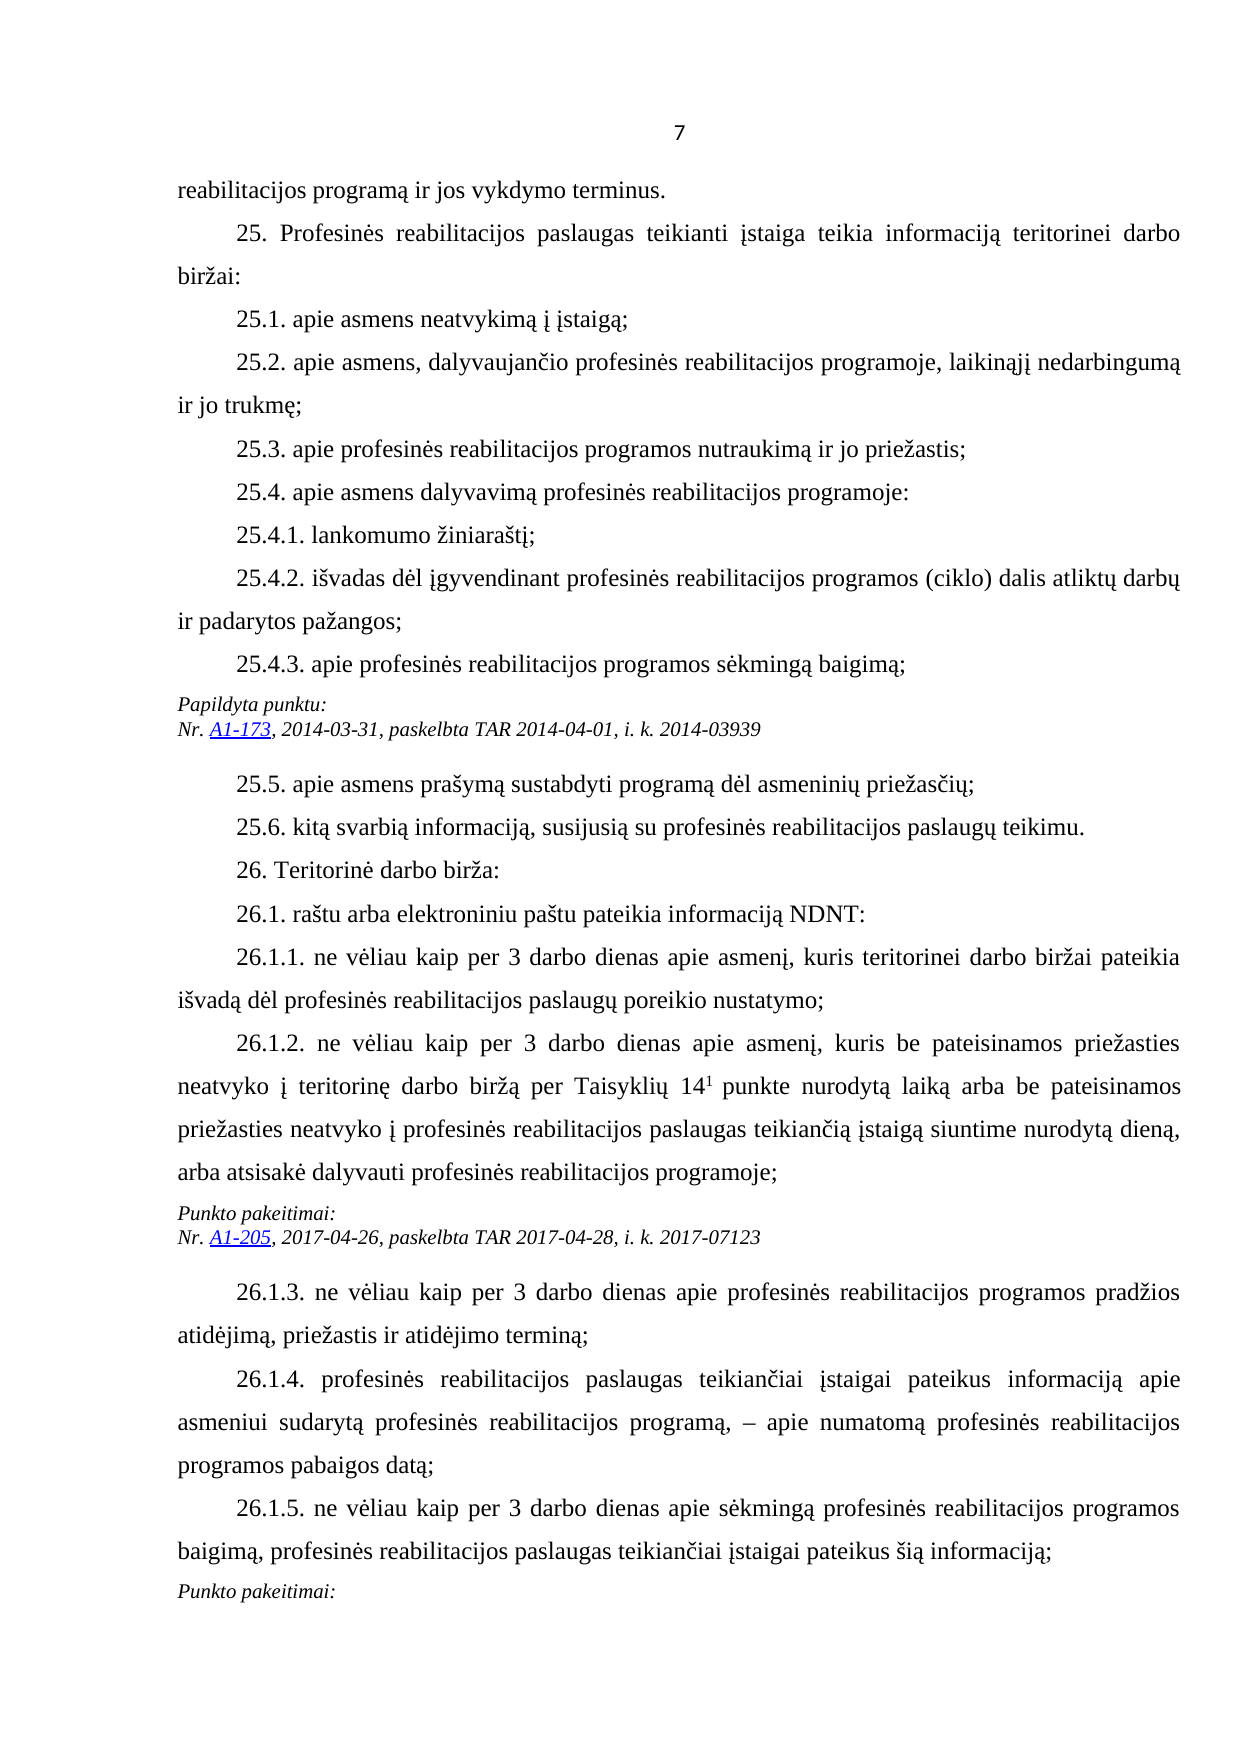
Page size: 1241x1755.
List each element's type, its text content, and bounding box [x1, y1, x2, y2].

text Punkto pakeitimai: [177, 1201, 1181, 1224]
text 25.1. apie asmens neatvykimą į įstaigą; [177, 304, 1181, 333]
text 25.5. apie asmens prašymą sustabdyti programą dėl asmeninių priežasčių; [177, 769, 1181, 798]
text 26.1.1. ne vėliau kaip per 3 darbo dienas apie asmenį, kuris teritorinei darbo biržai pateikia išvadą dėl profesinės reabilitacijos paslaugų poreikio nustatymo; [177, 942, 1181, 1014]
text 25.2. apie asmens, dalyvaujančio profesinės reabilitacijos programoje, laikinąjį nedarbingumą ir jo trukmę; [177, 347, 1181, 419]
text 25. Profesinės reabilitacijos paslaugas teikianti įstaiga teikia informaciją teritorinei darbo biržai: [177, 218, 1181, 290]
text Punkto pakeitimai: [177, 1579, 1181, 1603]
text 25.4.1. lankomumo žiniaraštį; [177, 520, 1181, 549]
text 25.4.2. išvadas dėl įgyvendinant profesinės reabilitacijos programos (ciklo) dalis atliktų darbų ir padarytos pažangos; [177, 563, 1181, 635]
text 25.4. apie asmens dalyvavimą profesinės reabilitacijos programoje: [177, 477, 1181, 506]
text 26.1.4. profesinės reabilitacijos paslaugas teikiančiai įstaigai pateikus informaciją apie asmeniui sudarytą profesinės reabilitacijos programą, – apie numatomą profesinės reabilitacijos programos pabaigos datą; [177, 1364, 1181, 1479]
text 26. Teritorinė darbo birža: [177, 856, 1181, 884]
text reabilitacijos programą ir jos vykdymo terminus. [177, 175, 1181, 204]
text 26.1.3. ne vėliau kaip per 3 darbo dienas apie profesinės reabilitacijos programos pradžios atidėjimą, priežastis ir atidėjimo terminą; [177, 1277, 1181, 1349]
text Nr. A1-205, 2017-04-26, paskelbta TAR 2017-04-28, i. k. 2017-07123 [177, 1224, 1181, 1249]
text 25.6. kitą svarbią informaciją, susijusią su profesinės reabilitacijos paslaugų teikimu. [177, 812, 1181, 841]
text 26.1.5. ne vėliau kaip per 3 darbo dienas apie sėkmingą profesinės reabilitacijos programos baigimą, profesinės reabilitacijos paslaugas teikiančiai įstaigai pateikus šią informaciją; [177, 1493, 1181, 1565]
text 25.3. apie profesinės reabilitacijos programos nutraukimą ir jo priežastis; [177, 434, 1181, 462]
text Papildyta punktu: [177, 692, 1181, 716]
text 26.1. raštu arba elektroniniu paštu pateikia informaciją NDNT: [177, 899, 1181, 927]
text Nr. A1-173, 2014-03-31, paskelbta TAR 2014-04-01, i. k. 2014-03939 [177, 716, 1181, 741]
text 25.4.3. apie profesinės reabilitacijos programos sėkmingą baigimą; [177, 649, 1181, 678]
text 26.1.2. ne vėliau kaip per 3 darbo dienas apie asmenį, kuris be pateisinamos priežasties neatvyko į teritorinę darbo biržą per Taisyklių 141 punkte nurodytą laiką arba be pateisinamos priežasties neatvyko į profesinės reabilitacijos paslaugas teikiančią įstaigą siuntime nurodytą dieną, arba atsisakė dalyvauti profesinės reabilitacijos programoje; [177, 1028, 1181, 1186]
